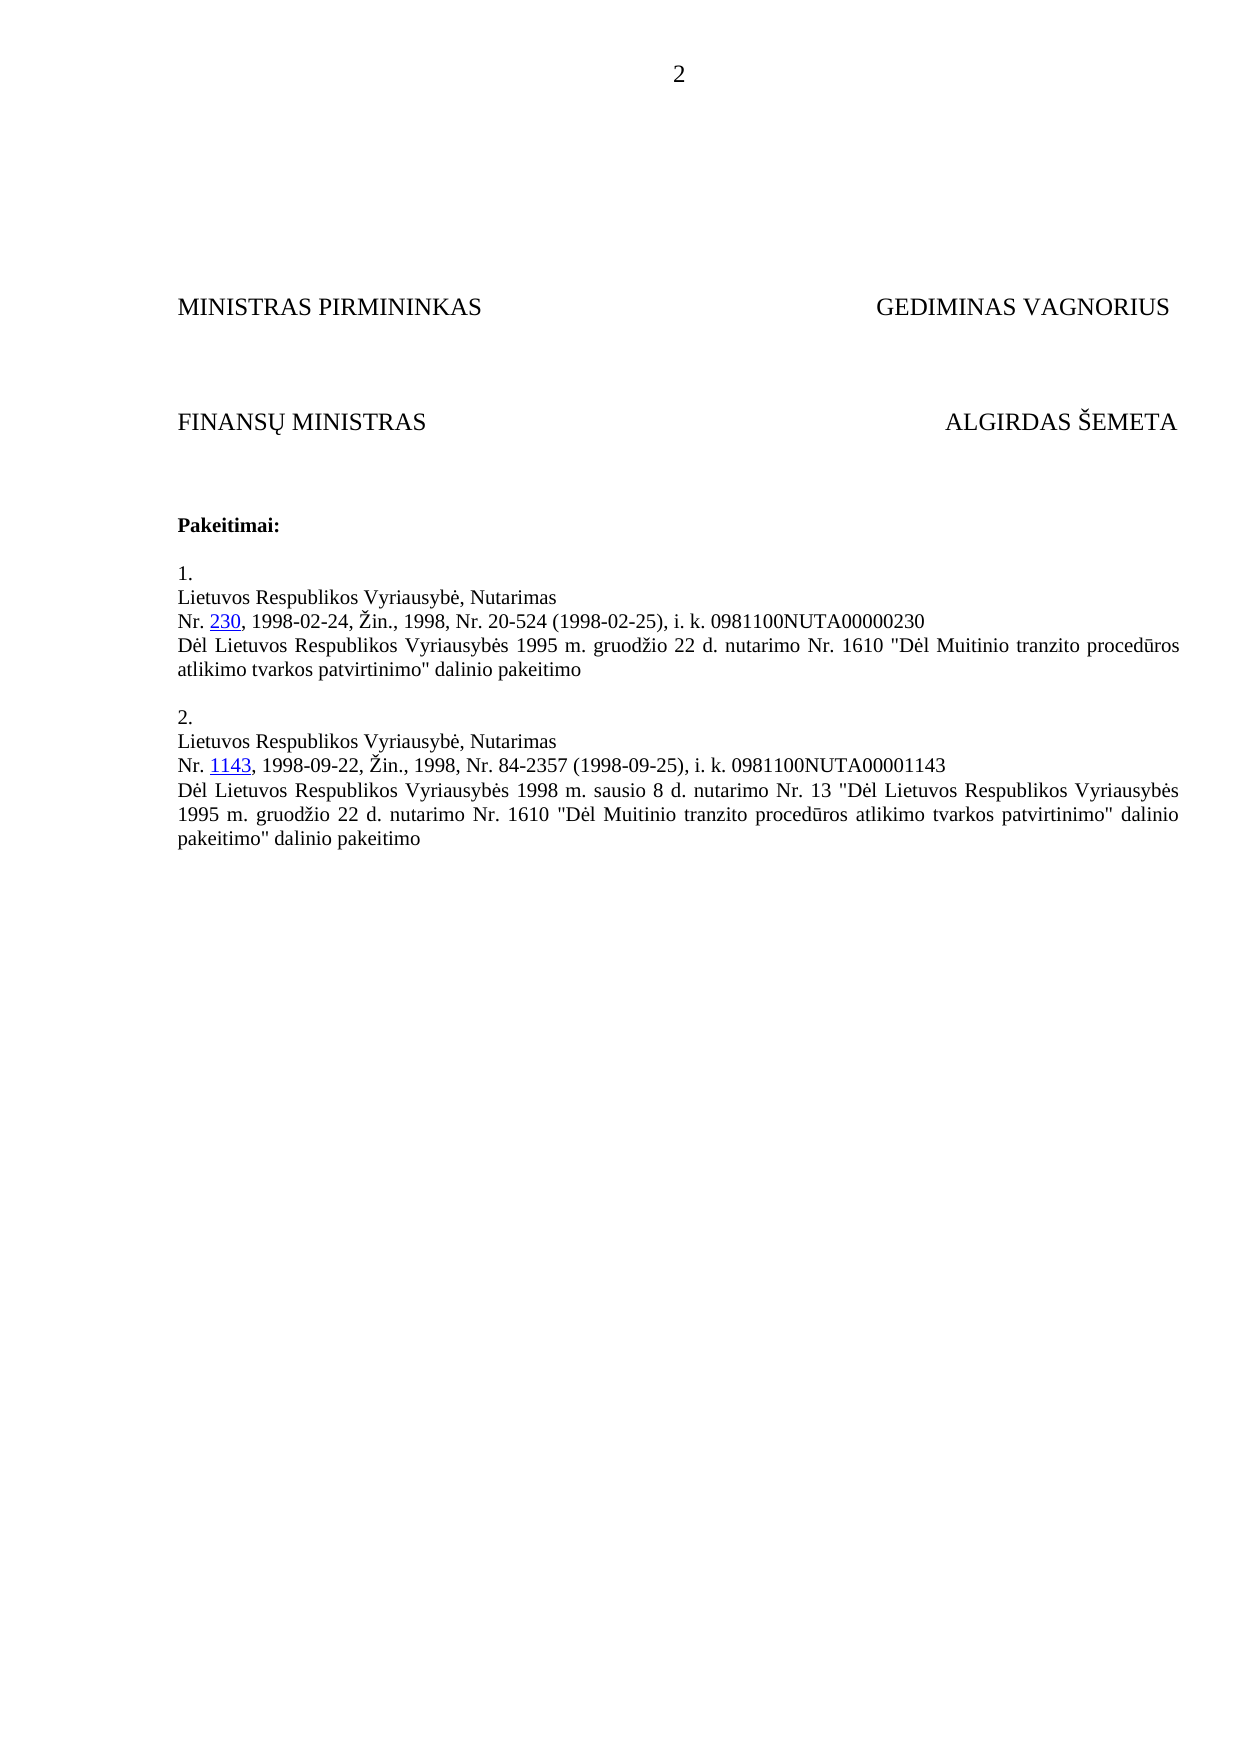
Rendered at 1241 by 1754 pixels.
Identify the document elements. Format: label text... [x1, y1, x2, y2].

text Lietuvos Respublikos Vyriausybė, Nutarimas [177, 585, 1181, 609]
text MINISTRAS PIRMININKAS GEDIMINAS VAGNORIUS [177, 292, 1181, 321]
text 1. [177, 561, 1181, 585]
text Nr. 1143, 1998-09-22, Žin., 1998, Nr. 84-2357 (1998-09-25), i. k. 0981100NUTA00001143 [177, 753, 1181, 777]
text Nr. 230, 1998-02-24, Žin., 1998, Nr. 20-524 (1998-02-25), i. k. 0981100NUTA00000230 [177, 609, 1181, 633]
text Dėl Lietuvos Respublikos Vyriausybės 1995 m. gruodžio 22 d. nutarimo Nr. 1610 "Dėl Muitinio tranzito procedūros atlikimo tvarkos patvirtinimo" dalinio pakeitimo [177, 633, 1181, 681]
text 2. [177, 705, 1181, 729]
text FINANSŲ MINISTRAS ALGIRDAS ŠEMETA [177, 407, 1181, 436]
text Dėl Lietuvos Respublikos Vyriausybės 1998 m. sausio 8 d. nutarimo Nr. 13 "Dėl Lietuvos Respublikos Vyriausybės 1995 m. gruodžio 22 d. nutarimo Nr. 1610 "Dėl Muitinio tranzito procedūros atlikimo tvarkos patvirtinimo" dalinio pakeitimo" dalinio pakeitimo [177, 777, 1181, 850]
text Pakeitimai: [177, 513, 1181, 537]
text Lietuvos Respublikos Vyriausybė, Nutarimas [177, 729, 1181, 753]
